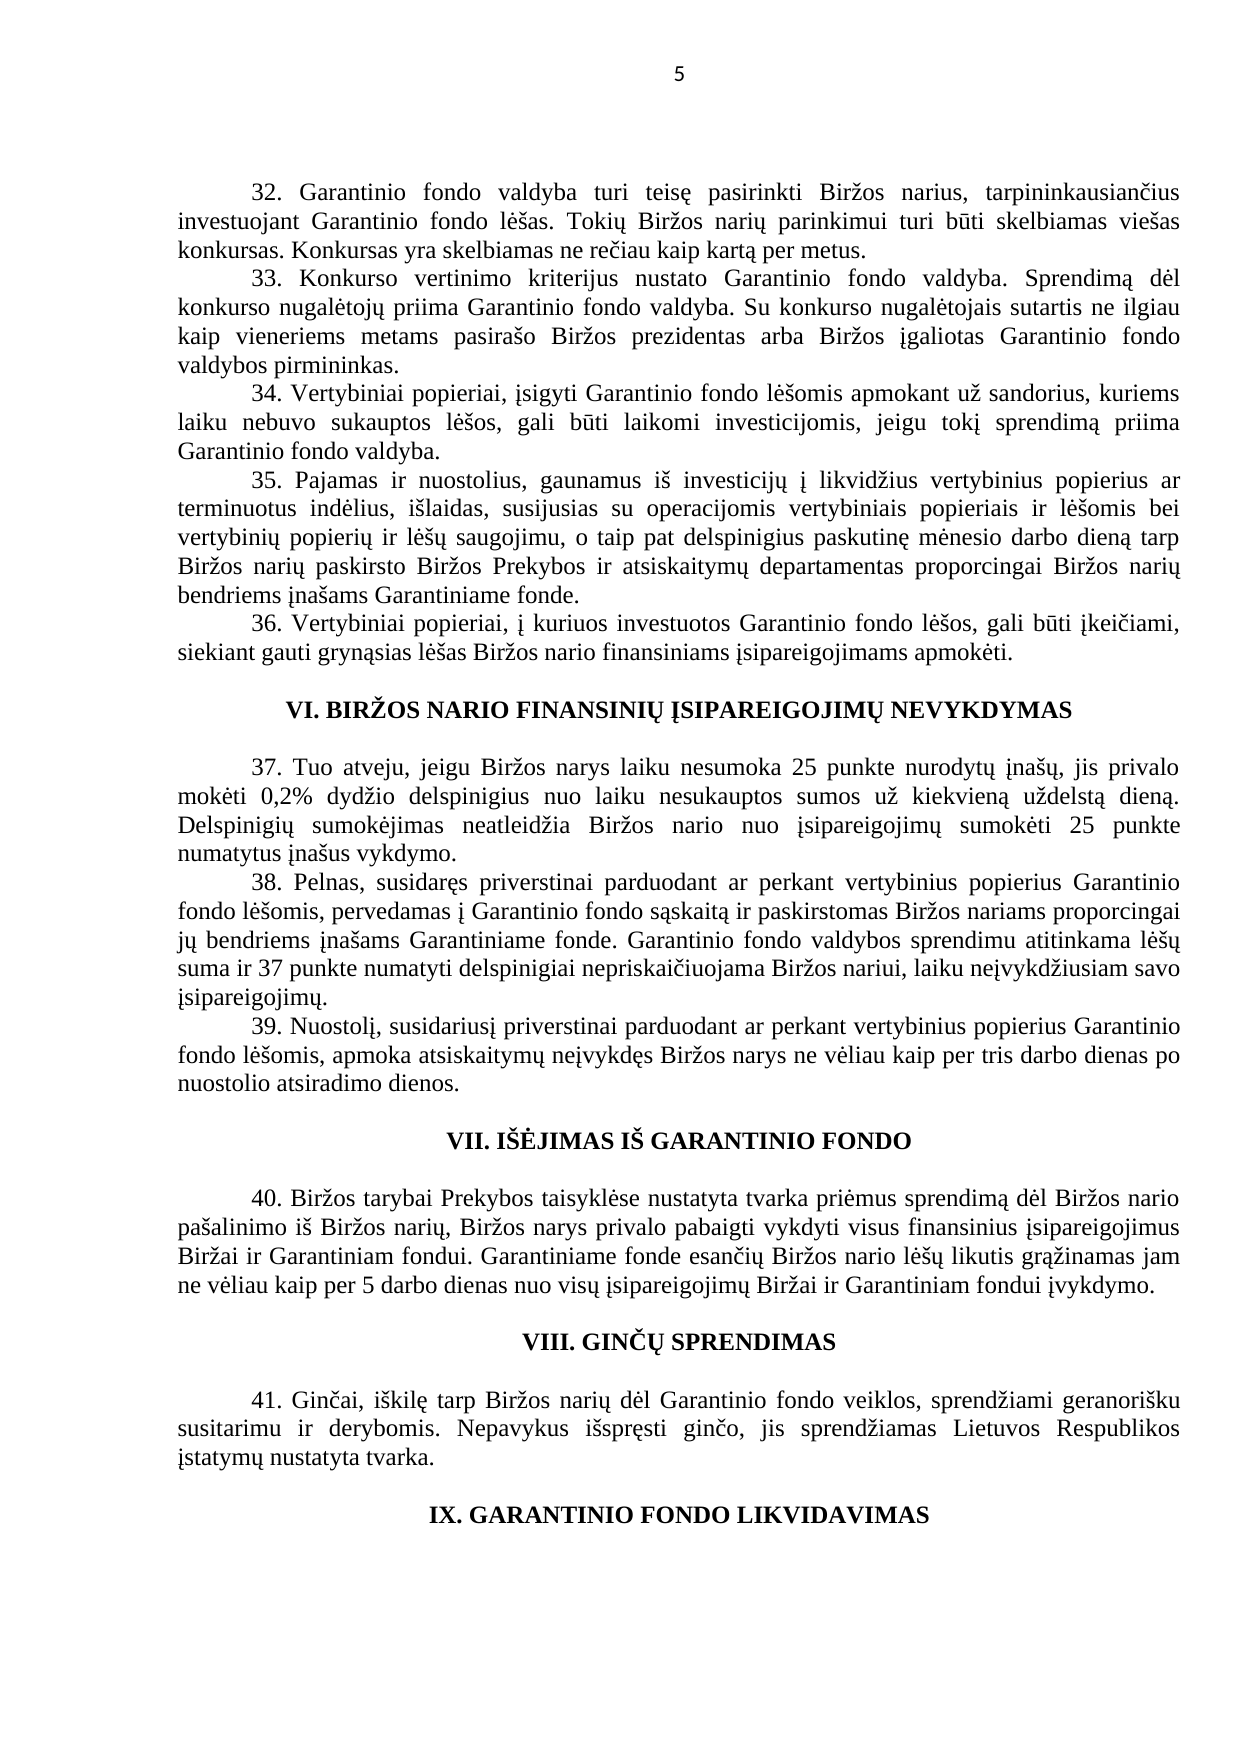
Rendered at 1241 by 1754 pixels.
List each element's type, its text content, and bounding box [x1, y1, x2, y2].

text 39. Nuostolį, susidariusį priverstinai parduodant ar perkant vertybinius popierius Garantinio fondo lėšomis, apmoka atsiskaitymų neįvykdęs Biržos narys ne vėliau kaip per tris darbo dienas po nuostolio atsiradimo dienos. [177, 1011, 1181, 1097]
text 35. Pajamas ir nuostolius, gaunamus iš investicijų į likvidžius vertybinius popierius ar terminuotus indėlius, išlaidas, susijusias su operacijomis vertybiniais popieriais ir lėšomis bei vertybinių popierių ir lėšų saugojimu, o taip pat delspinigius paskutinę mėnesio darbo dieną tarp Biržos narių paskirsto Biržos Prekybos ir atsiskaitymų departamentas proporcingai Biržos narių bendriems įnašams Garantiniame fonde. [177, 465, 1181, 608]
text VII. Išėjimas iš Garantinio fondo [177, 1126, 1181, 1155]
text 38. Pelnas, susidaręs priverstinai parduodant ar perkant vertybinius popierius Garantinio fondo lėšomis, pervedamas į Garantinio fondo sąskaitą ir paskirstomas Biržos nariams proporcingai jų bendriems įnašams Garantiniame fonde. Garantinio fondo valdybos sprendimu atitinkama lėšų suma ir 37 punkte numatyti delspinigiai nepriskaičiuojama Biržos nariui, laiku neįvykdžiusiam savo įsipareigojimų. [177, 867, 1181, 1011]
text 34. Vertybiniai popieriai, įsigyti Garantinio fondo lėšomis apmokant už sandorius, kuriems laiku nebuvo sukauptos lėšos, gali būti laikomi investicijomis, jeigu tokį sprendimą priima Garantinio fondo valdyba. [177, 378, 1181, 465]
text 40. Biržos tarybai Prekybos taisyklėse nustatyta tvarka priėmus sprendimą dėl Biržos nario pašalinimo iš Biržos narių, Biržos narys privalo pabaigti vykdyti visus finansinius įsipareigojimus Biržai ir Garantiniam fondui. Garantiniame fonde esančių Biržos nario lėšų likutis grąžinamas jam ne vėliau kaip per 5 darbo dienas nuo visų įsipareigojimų Biržai ir Garantiniam fondui įvykdymo. [177, 1183, 1181, 1298]
text VIII. Ginčų sprendimas [177, 1327, 1181, 1356]
text 37. Tuo atveju, jeigu Biržos narys laiku nesumoka 25 punkte nurodytų įnašų, jis privalo mokėti 0,2% dydžio delspinigius nuo laiku nesukauptos sumos už kiekvieną uždelstą dieną. Delspinigių sumokėjimas neatleidžia Biržos nario nuo įsipareigojimų sumokėti 25 punkte numatytus įnašus vykdymo. [177, 752, 1181, 867]
text 32. Garantinio fondo valdyba turi teisę pasirinkti Biržos narius, tarpininkausiančius investuojant Garantinio fondo lėšas. Tokių Biržos narių parinkimui turi būti skelbiamas viešas konkursas. Konkursas yra skelbiamas ne rečiau kaip kartą per metus. [177, 177, 1181, 263]
text IX. Garantinio fondo likvidavimas [177, 1500, 1181, 1528]
text 33. Konkurso vertinimo kriterijus nustato Garantinio fondo valdyba. Sprendimą dėl konkurso nugalėtojų priima Garantinio fondo valdyba. Su konkurso nugalėtojais sutartis ne ilgiau kaip vieneriems metams pasirašo Biržos prezidentas arba Biržos įgaliotas Garantinio fondo valdybos pirmininkas. [177, 263, 1181, 378]
text VI. Biržos nario finansinių įsipareigojimų nevykdymas [177, 695, 1181, 723]
text 36. Vertybiniai popieriai, į kuriuos investuotos Garantinio fondo lėšos, gali būti įkeičiami, siekiant gauti grynąsias lėšas Biržos nario finansiniams įsipareigojimams apmokėti. [177, 608, 1181, 666]
text 41. Ginčai, iškilę tarp Biržos narių dėl Garantinio fondo veiklos, sprendžiami geranorišku susitarimu ir derybomis. Nepavykus išspręsti ginčo, jis sprendžiamas Lietuvos Respublikos įstatymų nustatyta tvarka. [177, 1385, 1181, 1471]
